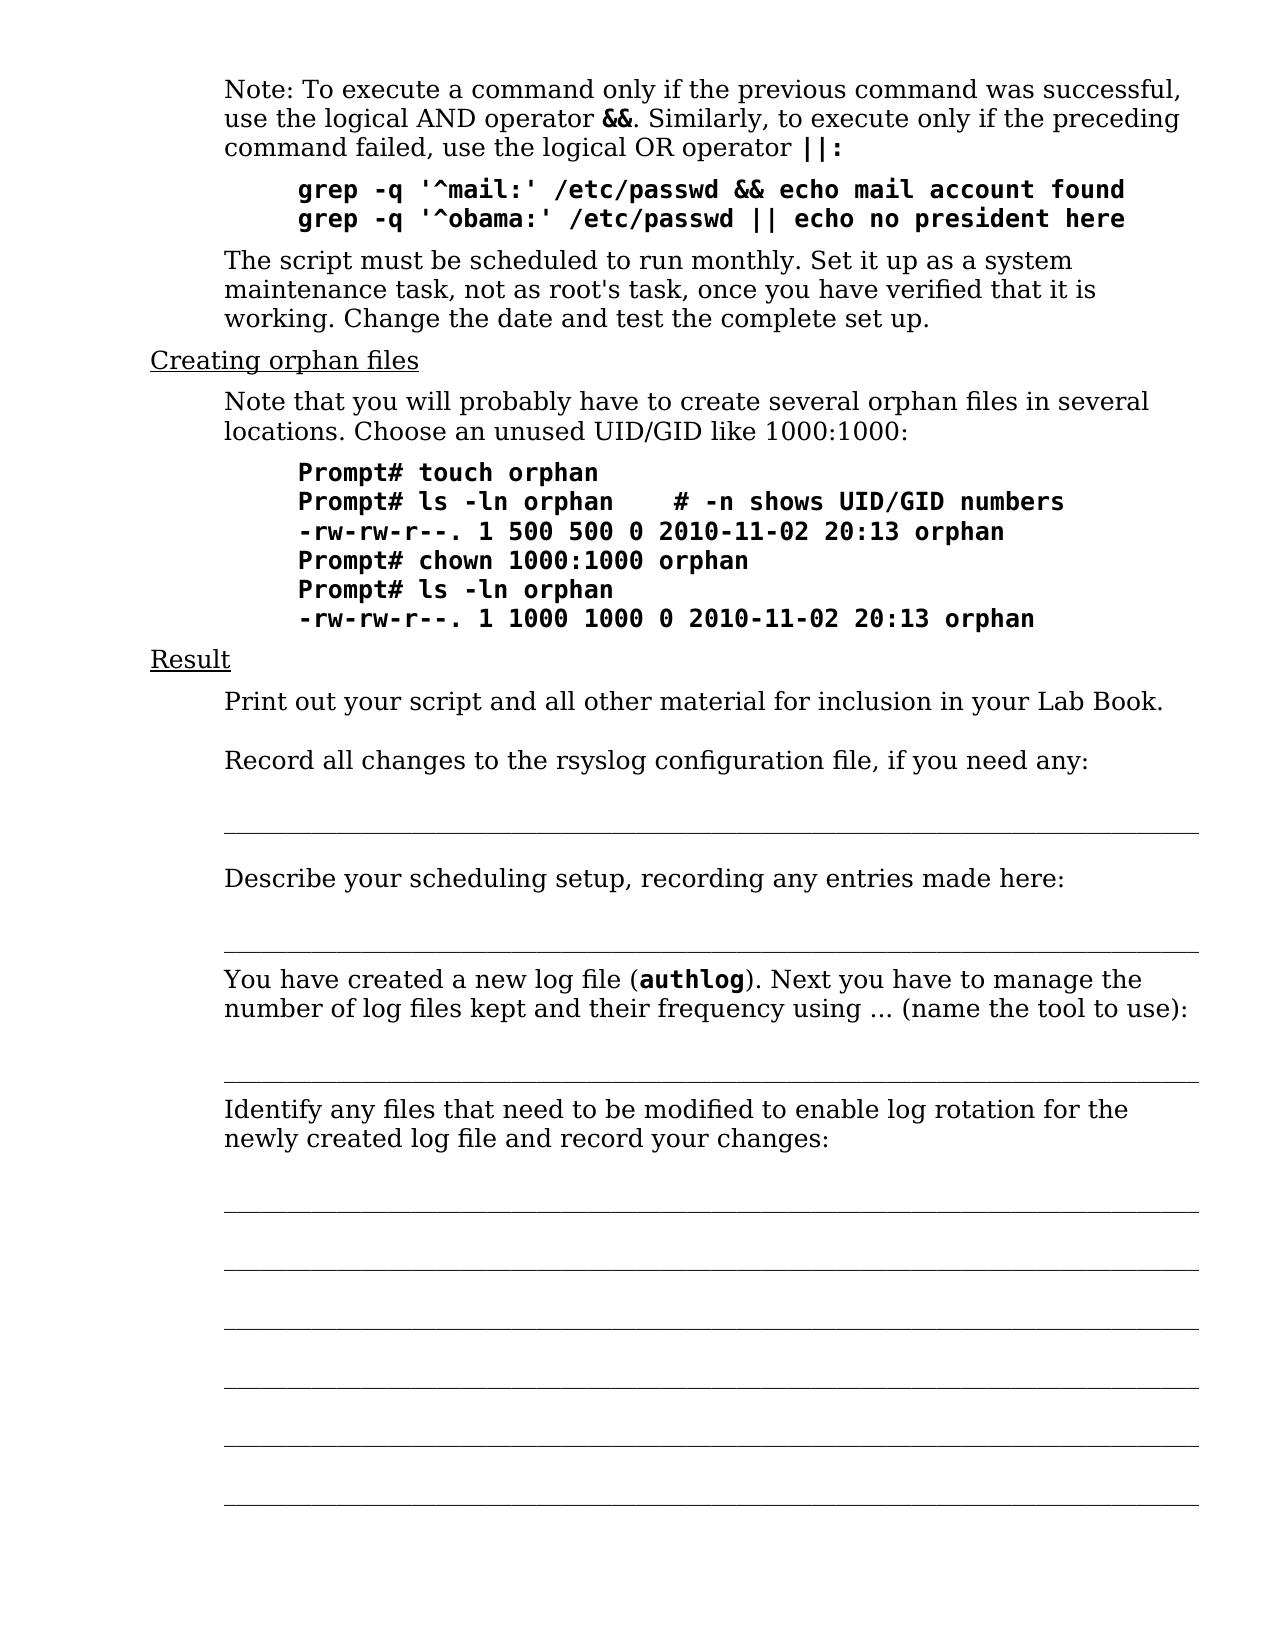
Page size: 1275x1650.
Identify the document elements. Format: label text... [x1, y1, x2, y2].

text Prompt# chown 1000:1000 orphan [298, 546, 1200, 575]
text Note that you will probably have to create several orphan files in several locations. Choose an unused UID/GID like 1000:1000: [224, 387, 1200, 446]
text Prompt# touch orphan [298, 458, 1200, 487]
text You have created a new log file (authlog). Next you have to manage the number of log files kept and their frequency using ... (name the tool to use): [224, 965, 1200, 1024]
text -rw-rw-r--. 1 1000 1000 0 2010-11-02 20:13 orphan [298, 604, 1200, 633]
text Creating orphan files [150, 346, 1200, 375]
text Record all changes to the rsyslog configuration file, if you need any: [224, 746, 1200, 775]
text ______________________________________________________________________________ [224, 1184, 1200, 1213]
text grep -q '^obama:' /etc/passwd || echo no president here [298, 204, 1200, 233]
text ______________________________________________________________________________ [224, 1243, 1200, 1272]
text ______________________________________________________________________________ [224, 1301, 1200, 1330]
text ______________________________________________________________________________ [224, 1054, 1200, 1083]
text ______________________________________________________________________________ [224, 805, 1200, 834]
text Prompt# ls -ln orphan [298, 575, 1200, 604]
text ______________________________________________________________________________ [224, 1477, 1200, 1506]
text Note: To execute a command only if the previous command was successful, use the logical AND operator &&. Similarly, to execute only if the preceding command failed, use the logical OR operator ||: [224, 75, 1200, 162]
text -rw-rw-r--. 1 500 500 0 2010-11-02 20:13 orphan [298, 517, 1200, 546]
text Print out your script and all other material for inclusion in your Lab Book. [224, 687, 1200, 716]
text ______________________________________________________________________________ [224, 924, 1200, 953]
text Result [150, 645, 1200, 674]
text grep -q '^mail:' /etc/passwd && echo mail account found [298, 175, 1200, 204]
text Identify any files that need to be modified to enable log rotation for the newly created log file and record your changes: [224, 1096, 1200, 1154]
text Describe your scheduling setup, recording any entries made here: [224, 864, 1200, 894]
text Prompt# ls -ln orphan # -n shows UID/GID numbers [298, 487, 1200, 517]
text ______________________________________________________________________________ [224, 1418, 1200, 1448]
text ______________________________________________________________________________ [224, 1360, 1200, 1389]
text The script must be scheduled to run monthly. Set it up as a system maintenance task, not as root's task, once you have verified that it is working. Change the date and test the complete set up. [224, 246, 1200, 333]
